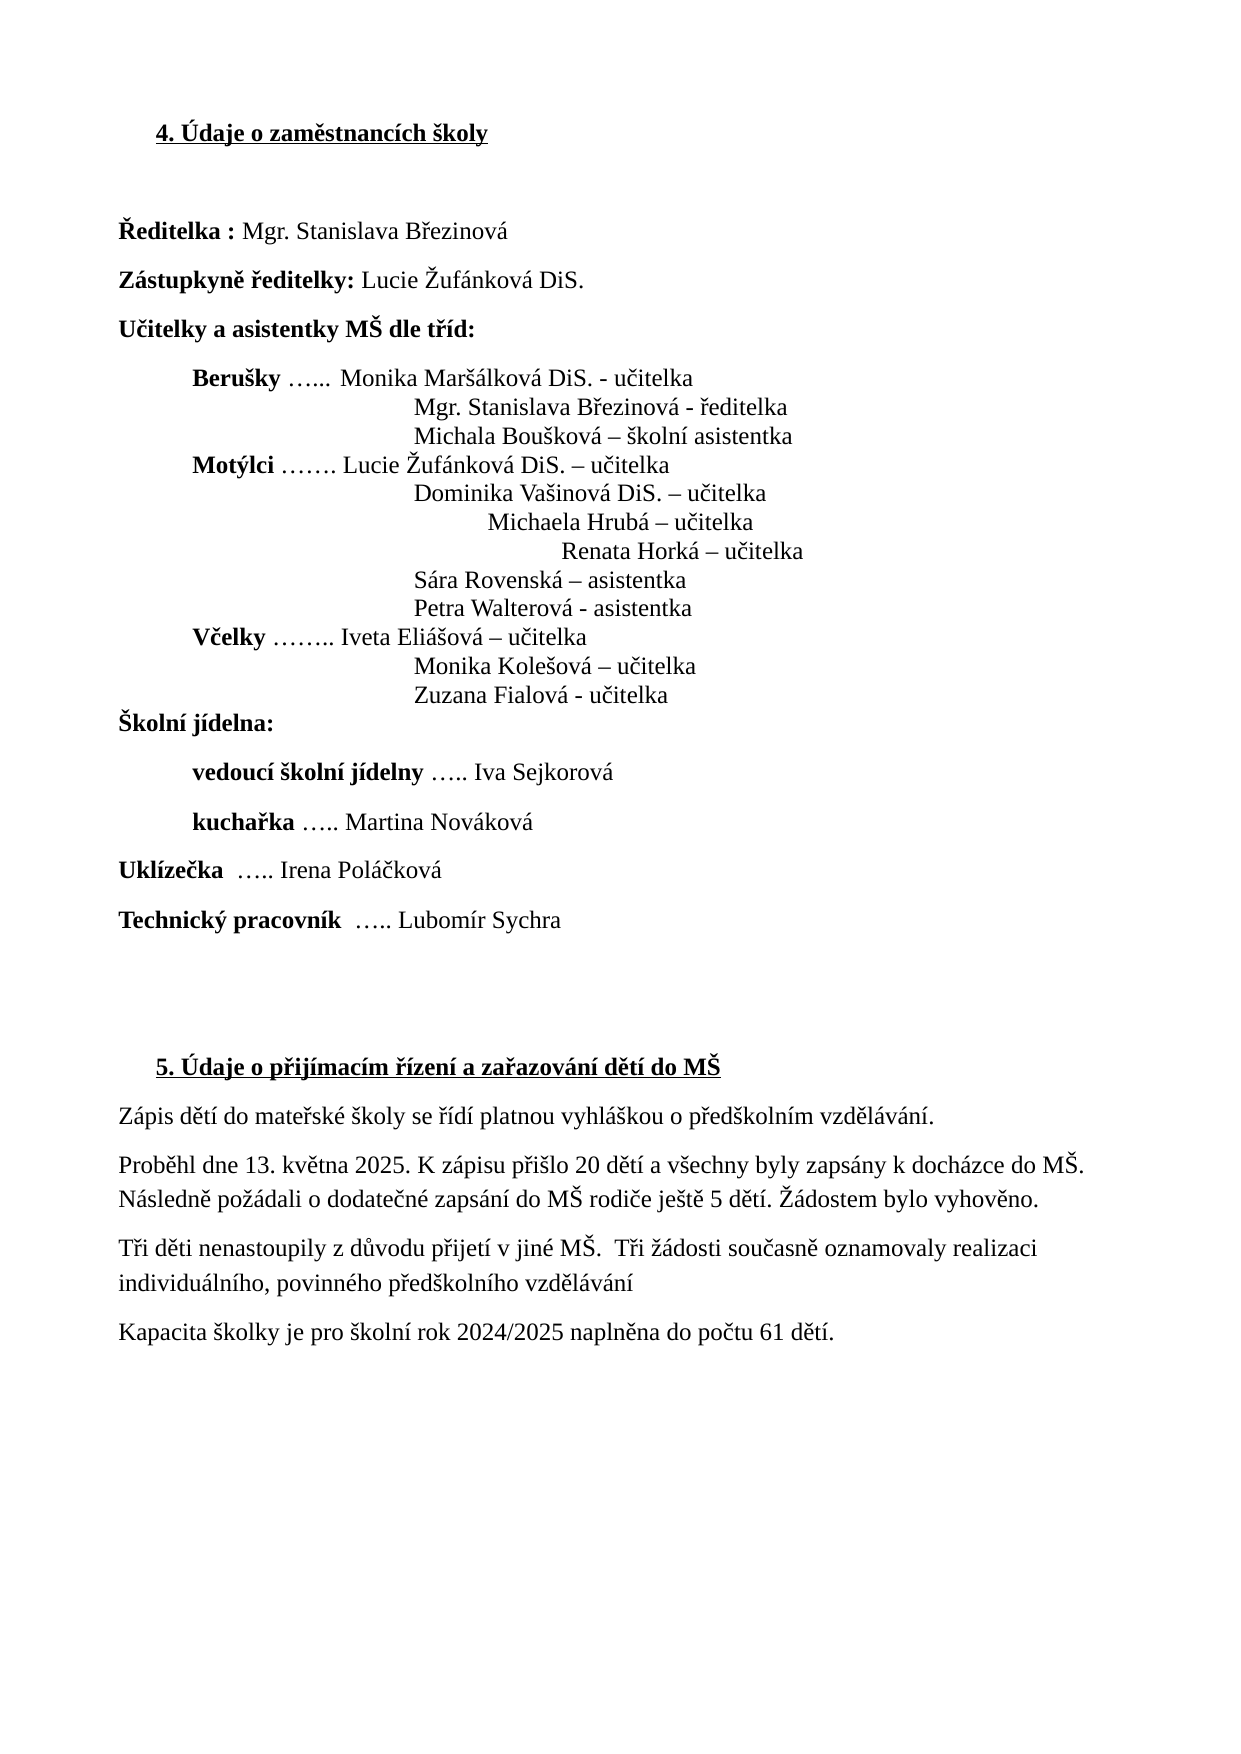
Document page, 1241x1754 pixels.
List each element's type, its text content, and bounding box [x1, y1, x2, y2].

text Zuzana Fialová - učitelka [118, 680, 1122, 708]
text Mgr. Stanislava Březinová - ředitelka [118, 392, 1122, 421]
text Včelky …….. Iveta Eliášová – učitelka [118, 622, 1122, 651]
text Tři děti nenastoupily z důvodu přijetí v jiné MŠ. Tři žádosti současně oznamovaly realizaci individuálního, povinného předškolního vzdělávání [118, 1233, 1122, 1297]
text Dominika Vašinová DiS. – učitelka [118, 478, 1122, 507]
text Proběhl dne 13. května 2025. K zápisu přišlo 20 dětí a všechny byly zapsány k docházce do MŠ. Následně požádali o dodatečné zapsání do MŠ rodiče ještě 5 dětí. Žádostem bylo vyhověno. [118, 1150, 1122, 1213]
text Zástupkyně ředitelky: Lucie Žufánková DiS. [118, 265, 1122, 294]
text Kapacita školky je pro školní rok 2024/2025 naplněna do počtu 61 dětí. [118, 1317, 1122, 1346]
text Michala Boušková – školní asistentka [118, 421, 1122, 450]
text Michaela Hrubá – učitelka [118, 507, 1122, 536]
text Zápis dětí do mateřské školy se řídí platnou vyhláškou o předškolním vzdělávání. [118, 1101, 1122, 1130]
text Školní jídelna: [118, 708, 1122, 737]
text Technický pracovník ….. Lubomír Sychra [118, 905, 1122, 933]
text Ředitelka : Mgr. Stanislava Březinová [118, 216, 1122, 245]
text 4. Údaje o zaměstnancích školy [156, 118, 1122, 147]
text Renata Horká – učitelka [118, 536, 1122, 565]
text Sára Rovenská – asistentka [118, 565, 1122, 593]
text 5. Údaje o přijímacím řízení a zařazování dětí do MŠ [156, 1052, 1122, 1081]
text Petra Walterová - asistentka [118, 593, 1122, 622]
text Berušky …... Monika Maršálková DiS. - učitelka [118, 363, 1122, 392]
text Monika Kolešová – učitelka [118, 651, 1122, 680]
text Uklízečka ….. Irena Poláčková [118, 856, 1122, 884]
text Učitelky a asistentky MŠ dle tříd: [118, 314, 1122, 343]
text vedoucí školní jídelny ….. Iva Sejkorová [118, 757, 1122, 786]
text kuchařka ….. Martina Nováková [118, 807, 1122, 835]
text Motýlci ……. Lucie Žufánková DiS. – učitelka [118, 450, 1122, 478]
